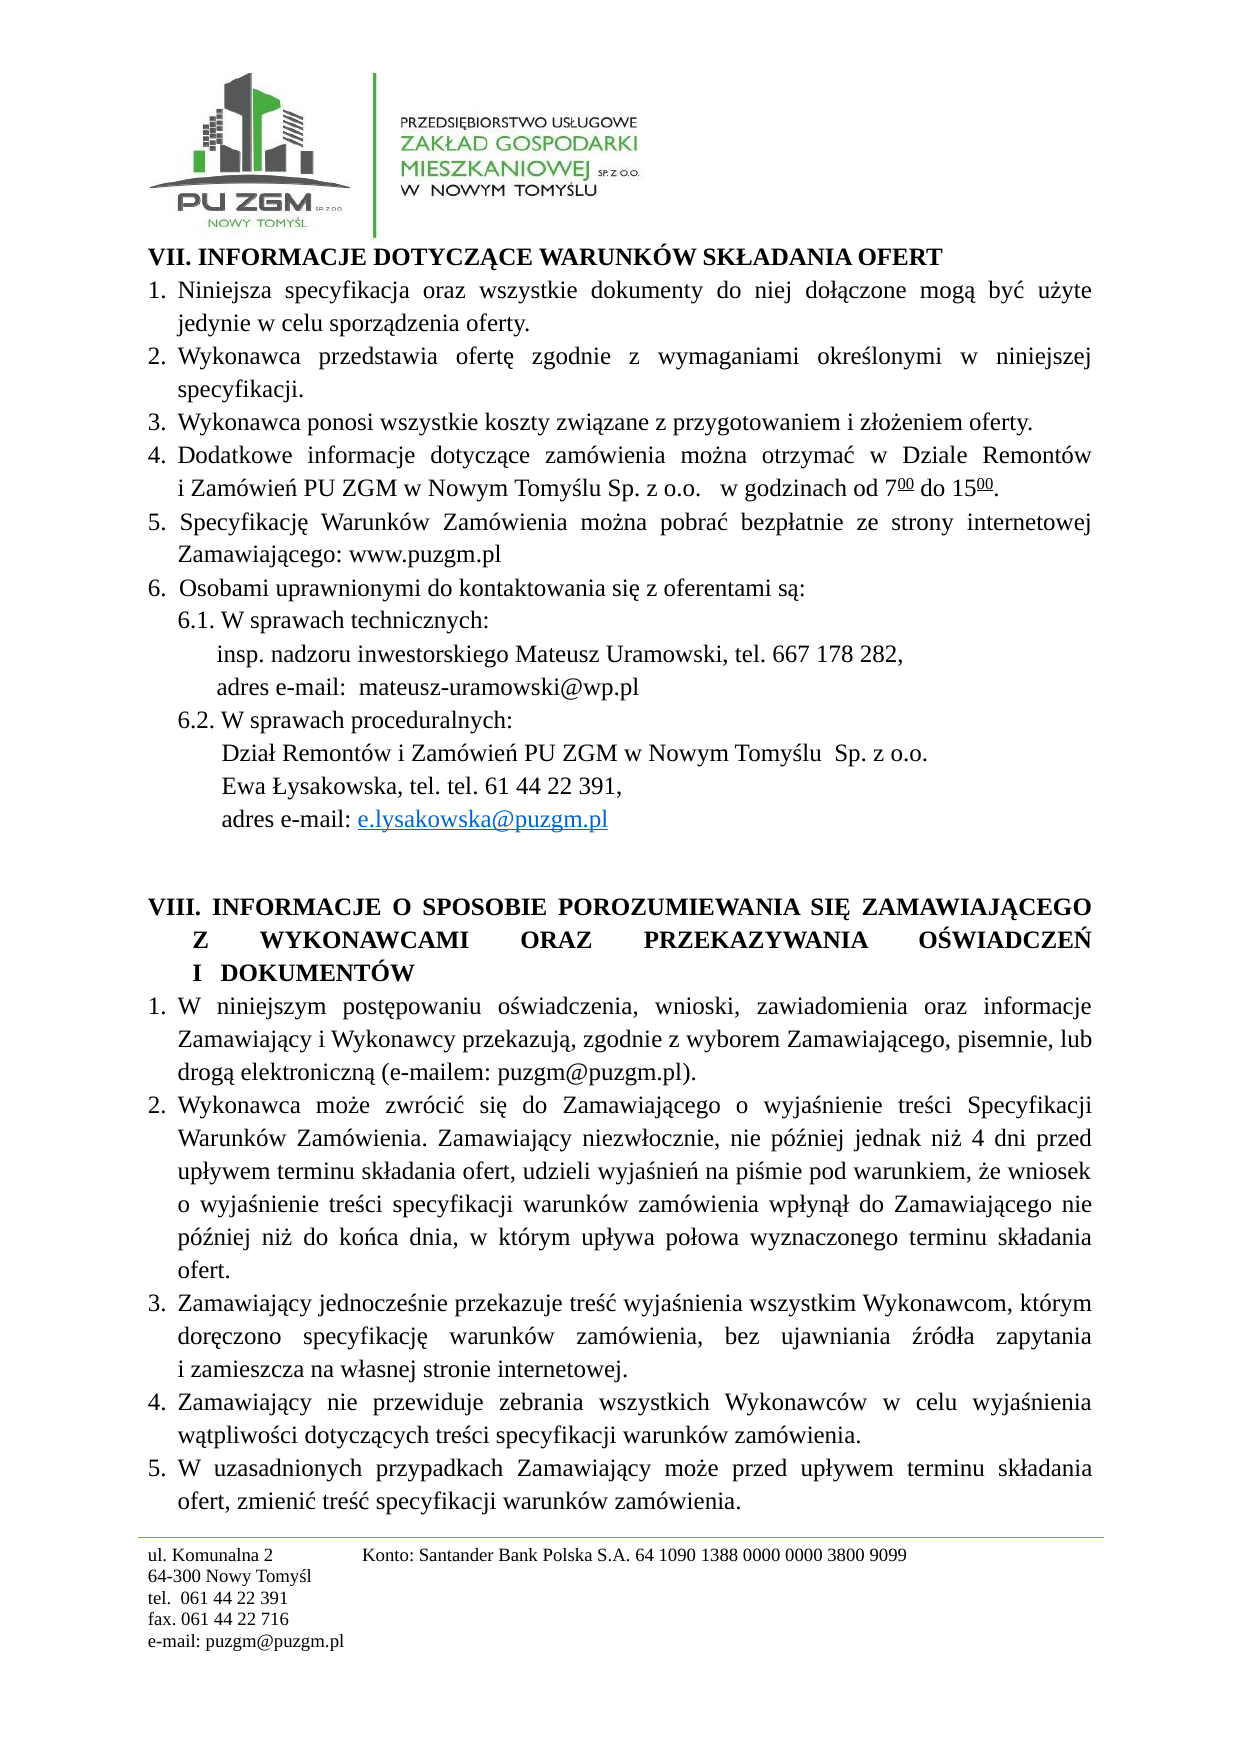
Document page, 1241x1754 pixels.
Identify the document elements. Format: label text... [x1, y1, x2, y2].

text VII. INFORMACJE DOTYCZĄCE WARUNKÓW SKŁADANIA OFERT [148, 242, 1093, 271]
text VIII. INFORMACJE O SPOSOBIE POROZUMIEWANIA SIĘ ZAMAWIAJĄCEGO Z WYKONAWCAMI ORAZ PRZEKAZYWANIA OŚWIADCZEŃ I DOKUMENTÓW [148, 892, 1093, 987]
text 5. W uzasadnionych przypadkach Zamawiający może przed upływem terminu składania ofert, zmienić treść specyfikacji warunków zamówienia. [148, 1453, 1093, 1515]
text 4. Dodatkowe informacje dotyczące zamówienia można otrzymać w Dziale Remontów i Zamówień PU ZGM w Nowym Tomyślu Sp. z o.o. w godzinach od 700 do 1500. [148, 441, 1093, 502]
text 6.2. W sprawach proceduralnych: [177, 705, 1093, 733]
text 4. Zamawiający nie przewiduje zebrania wszystkich Wykonawców w celu wyjaśnienia wątpliwości dotyczących treści specyfikacji warunków zamówienia. [148, 1387, 1093, 1449]
text 3. Wykonawca ponosi wszystkie koszty związane z przygotowaniem i złożeniem oferty. [148, 407, 1093, 436]
text insp. nadzoru inwestorskiego Mateusz Uramowski, tel. 667 178 282, adres e-mail: mateusz-uramowski@wp.pl [148, 639, 1093, 700]
list W niniejszym postępowaniu oświadczenia, wnioski, zawiadomienia oraz informacje Zamawiający i Wykonawcy przekazują, zgodnie z wyborem Zamawiającego, pisemnie, lub drogą elektroniczną (e-mailem: puzgm@puzgm.pl). [148, 991, 1093, 1086]
text 3. Zamawiający jednocześnie przekazuje treść wyjaśnienia wszystkim Wykonawcom, którym doręczono specyfikację warunków zamówienia, bez ujawniania źródła zapytania i zamieszcza na własnej stronie internetowej. [148, 1288, 1093, 1383]
text 2. Wykonawca może zwrócić się do Zamawiającego o wyjaśnienie treści Specyfikacji Warunków Zamówienia. Zamawiający niezwłocznie, nie później jednak niż 4 dni przed upływem terminu składania ofert, udzieli wyjaśnień na piśmie pod warunkiem, że wniosek o wyjaśnienie treści specyfikacji warunków zamówienia wpłynął do Zamawiającego nie później niż do końca dnia, w którym upływa połowa wyznaczonego terminu składania ofert. [148, 1090, 1093, 1284]
text Dział Remontów i Zamówień PU ZGM w Nowym Tomyślu Sp. z o.o. Ewa Łysakowska, tel. tel. 61 44 22 391, adres e-mail: e.lysakowska@puzgm.pl [221, 738, 1093, 832]
text 6.1. W sprawach technicznych: [177, 606, 1093, 634]
picture [147, 73, 655, 243]
text 6. Osobami uprawnionymi do kontaktowania się z oferentami są: [148, 573, 1093, 601]
text 5. Specyfikację Warunków Zamówienia można pobrać bezpłatnie ze strony internetowej Zamawiającego: www.puzgm.pl [148, 507, 1093, 568]
text 1. Niniejsza specyfikacja oraz wszystkie dokumenty do niej dołączone mogą być użyte jedynie w celu sporządzenia oferty. [148, 275, 1093, 337]
text 2. Wykonawca przedstawia ofertę zgodnie z wymaganiami określonymi w niniejszej specyfikacji. [148, 341, 1093, 403]
